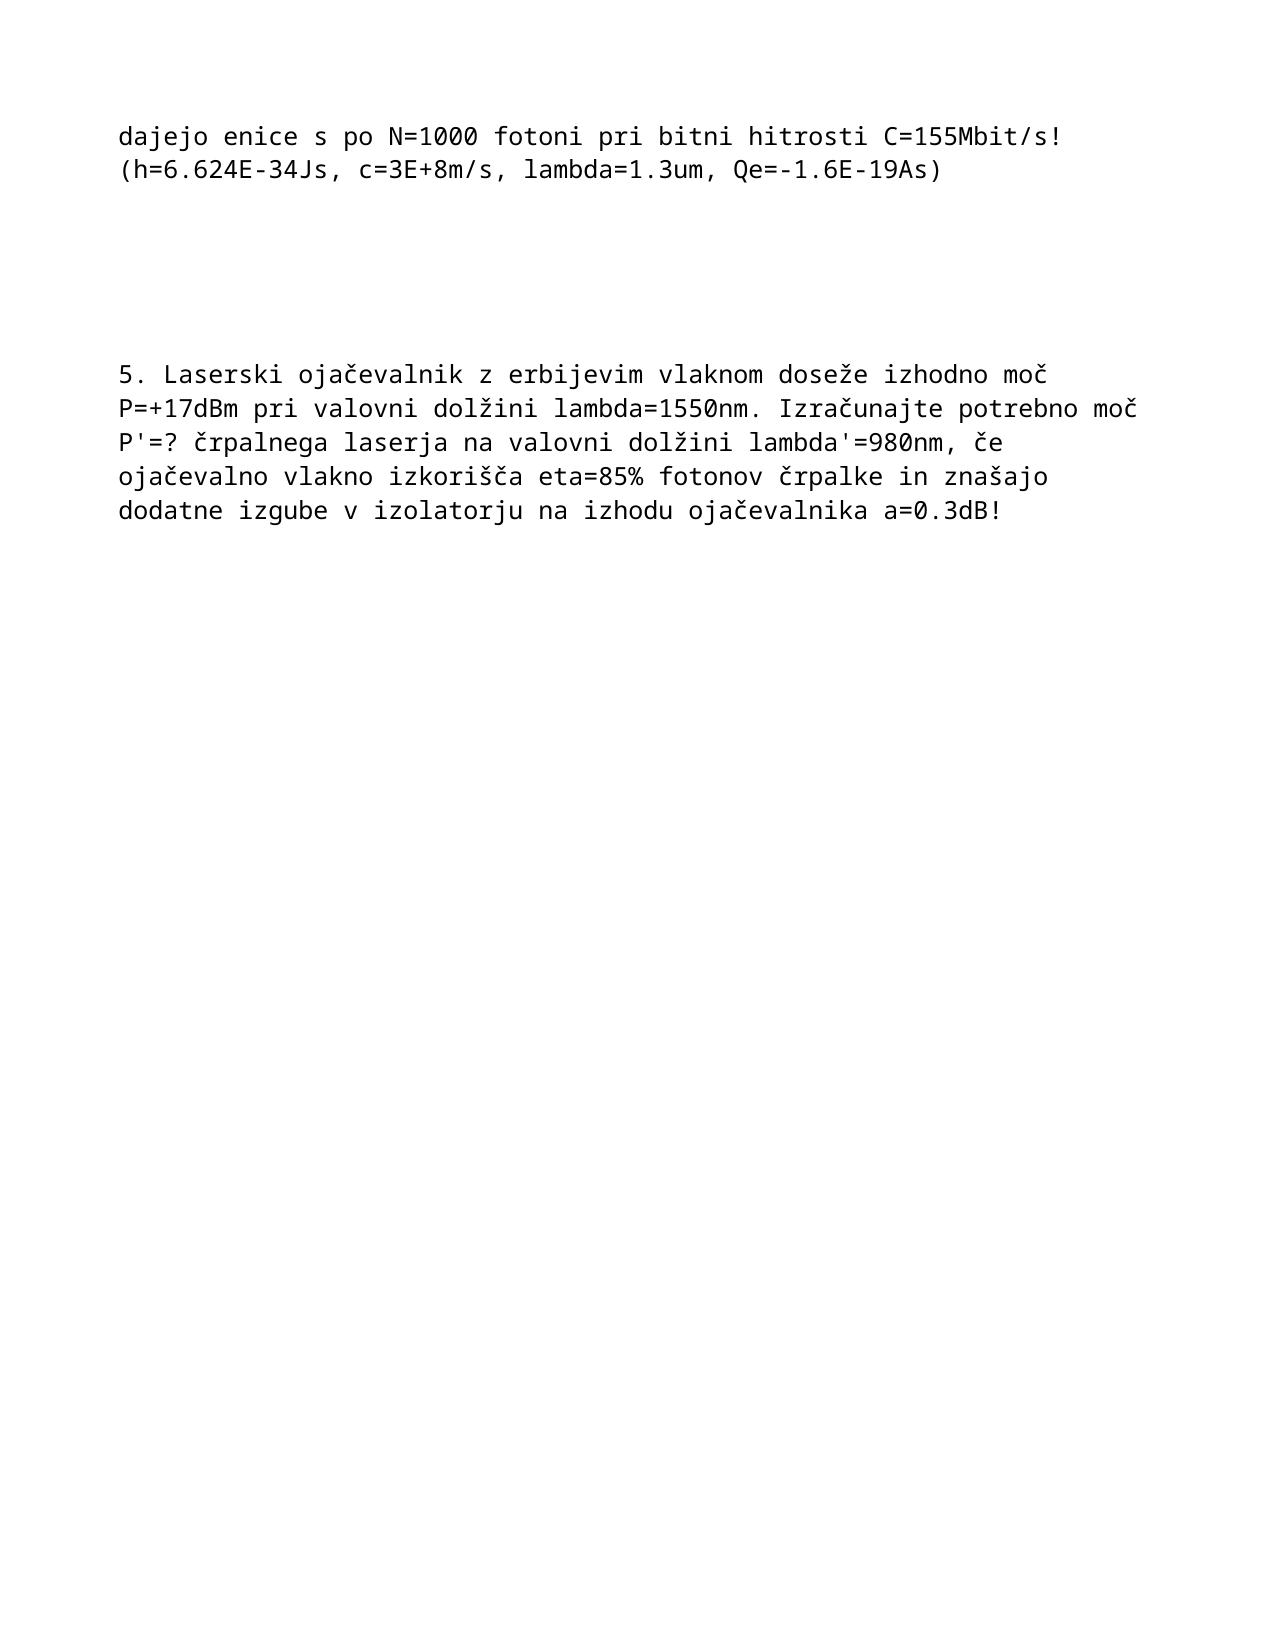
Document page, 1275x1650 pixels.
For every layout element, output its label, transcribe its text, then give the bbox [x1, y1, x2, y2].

text 5. Laserski ojačevalnik z erbijevim vlaknom doseže izhodno moč P=+17dBm pri valovni dolžini lambda=1550nm. Izračunajte potrebno moč P'=? črpalnega laserja na valovni dolžini lambda'=980nm, če ojačevalno vlakno izkorišča eta=85% fotonov črpalke in znašajo dodatne izgube v izolatorju na izhodu ojačevalnika a=0.3dB! [118, 357, 1157, 527]
text dajejo enice s po N=1000 fotoni pri bitni hitrosti C=155Mbit/s! (h=6.624E-34Js, c=3E+8m/s, lambda=1.3um, Qe=-1.6E-19As) [118, 118, 1157, 186]
